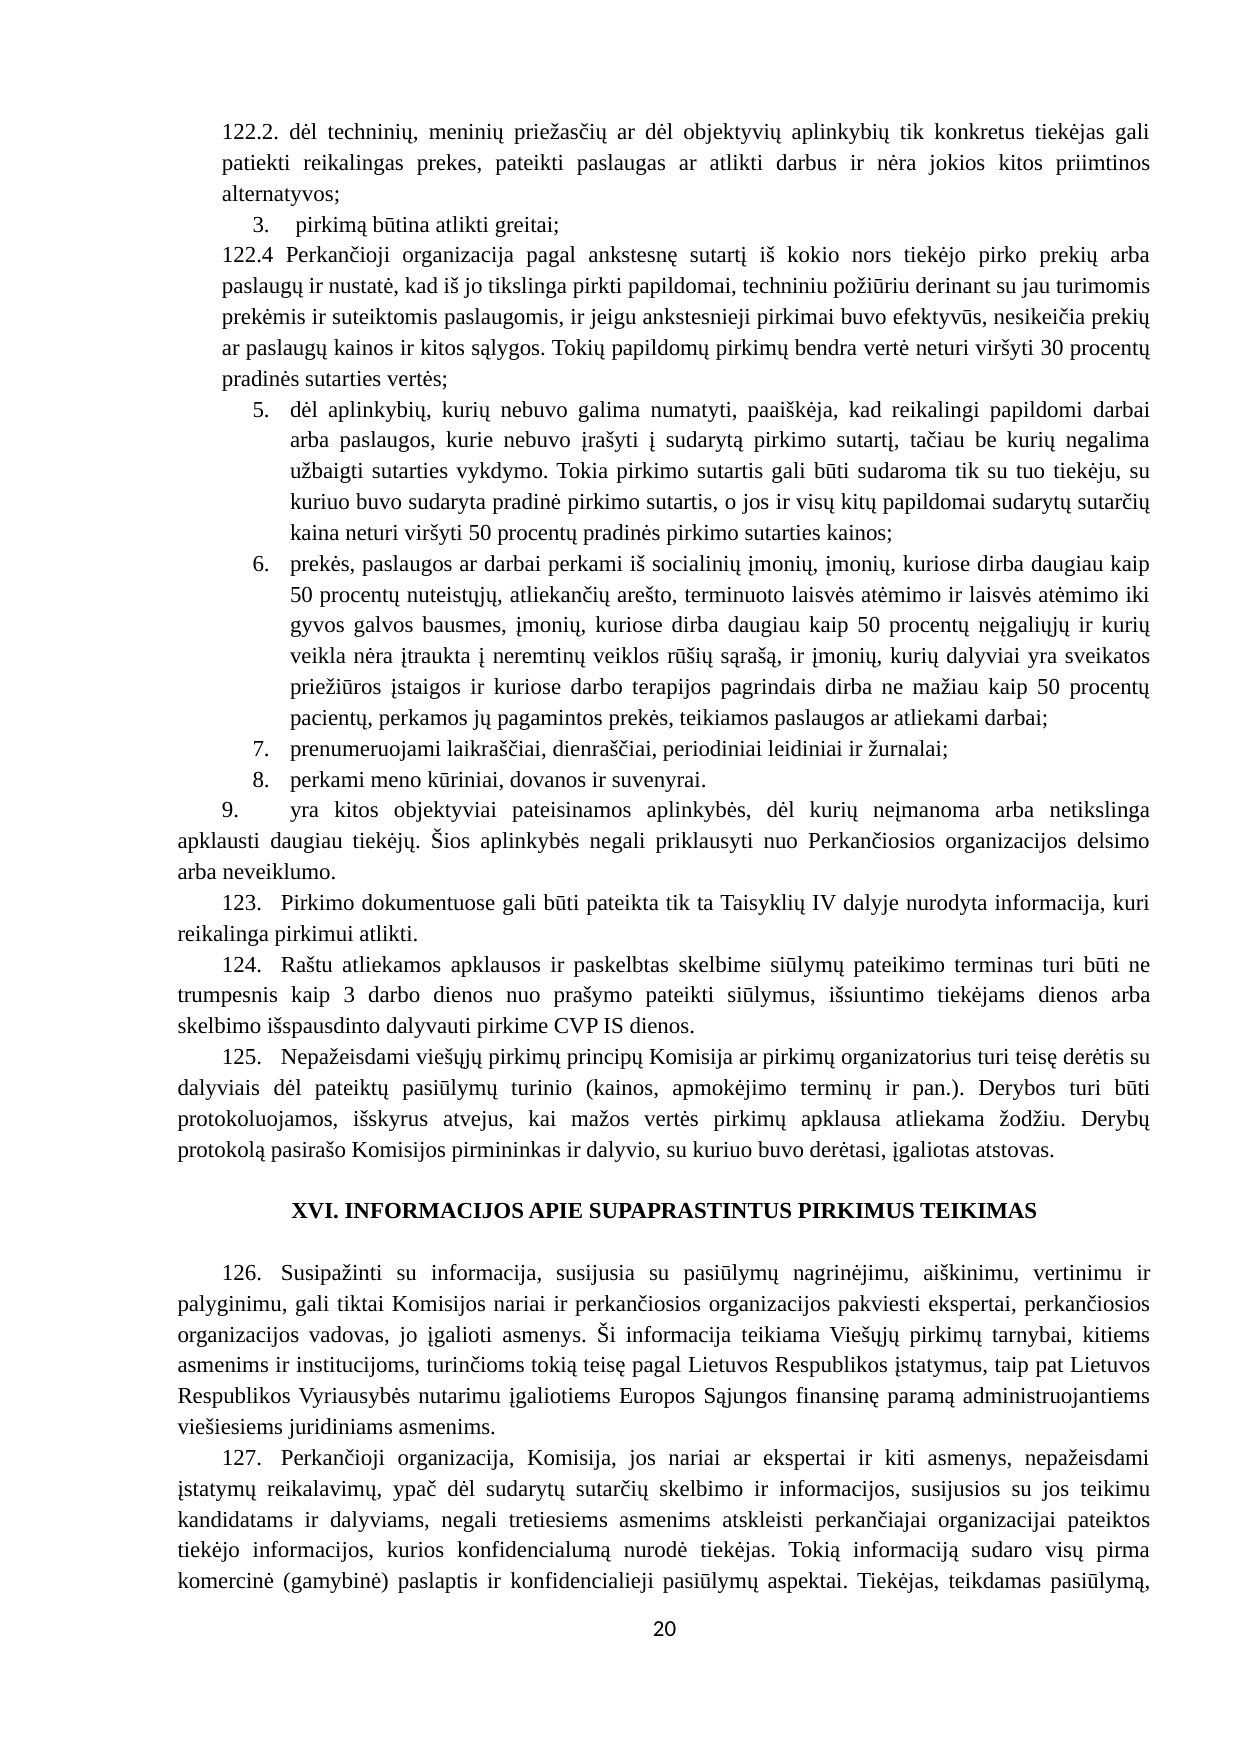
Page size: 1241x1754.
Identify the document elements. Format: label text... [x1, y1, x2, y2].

text XVi. INFORMACIJOS APIE SUPAPRASTINTUS PIRKIMUS TEIKIMAS [177, 1197, 1151, 1224]
list perkami meno kūriniai, dovanos ir suvenyrai. [252, 766, 1151, 792]
list prekės, paslaugos ar darbai perkami iš socialinių įmonių, įmonių, kuriose dirba daugiau kaip 50 procentų nuteistųjų, atliekančių arešto, terminuoto laisvės atėmimo ir laisvės atėmimo iki gyvos galvos bausmes, įmonių, kuriose dirba daugiau kaip 50 procentų neįgaliųjų ir kurių veikla nėra įtraukta į neremtinų veiklos rūšių sąrašą, ir įmonių, kurių dalyviai yra sveikatos priežiūros įstaigos ir kuriose darbo terapijos pagrindais dirba ne mažiau kaip 50 procentų pacientų, perkamos jų pagamintos prekės, teikiamos paslaugos ar atliekami darbai; [252, 550, 1151, 730]
list dėl aplinkybių, kurių nebuvo galima numatyti, paaiškėja, kad reikalingi papildomi darbai arba paslaugos, kurie nebuvo įrašyti į sudarytą pirkimo sutartį, tačiau be kurių negalima užbaigti sutarties vykdymo. Tokia pirkimo sutartis gali būti sudaroma tik su tuo tiekėju, su kuriuo buvo sudaryta pradinė pirkimo sutartis, o jos ir visų kitų papildomai sudarytų sutarčių kaina neturi viršyti 50 procentų pradinės pirkimo sutarties kainos; [252, 396, 1151, 545]
list Pirkimo dokumentuose gali būti pateikta tik ta Taisyklių IV dalyje nurodyta informacija, kuri reikalinga pirkimui atlikti. [177, 889, 1151, 946]
list pirkimą būtina atlikti greitai; [252, 211, 1151, 237]
list Nepažeisdami viešųjų pirkimų principų Komisija ar pirkimų organizatorius turi teisę derėtis su dalyviais dėl pateiktų pasiūlymų turinio (kainos, apmokėjimo terminų ir pan.). Derybos turi būti protokoluojamos, išskyrus atvejus, kai mažos vertės pirkimų apklausa atliekama žodžiu. Derybų protokolą pasirašo Komisijos pirmininkas ir dalyvio, su kuriuo buvo derėtasi, įgaliotas atstovas. [177, 1043, 1151, 1162]
text 122.4 Perkančioji organizacija pagal ankstesnę sutartį iš kokio nors tiekėjo pirko prekių arba paslaugų ir nustatė, kad iš jo tikslinga pirkti papildomai, techniniu požiūriu derinant su jau turimomis prekėmis ir suteiktomis paslaugomis, ir jeigu ankstesnieji pirkimai buvo efektyvūs, nesikeičia prekių ar paslaugų kainos ir kitos sąlygos. Tokių papildomų pirkimų bendra vertė neturi viršyti 30 procentų pradinės sutarties vertės; [222, 241, 1151, 391]
list Susipažinti su informacija, susijusia su pasiūlymų nagrinėjimu, aiškinimu, vertinimu ir palyginimu, gali tiktai Komisijos nariai ir perkančiosios organizacijos pakviesti ekspertai, perkančiosios organizacijos vadovas, jo įgalioti asmenys. Ši informacija teikiama Viešųjų pirkimų tarnybai, kitiems asmenims ir institucijoms, turinčioms tokią teisę pagal Lietuvos Respublikos įstatymus, taip pat Lietuvos Respublikos Vyriausybės nutarimu įgaliotiems Europos Sąjungos finansinę paramą administruojantiems viešiesiems juridiniams asmenims. [177, 1259, 1151, 1439]
text 122.2. dėl techninių, meninių priežasčių ar dėl objektyvių aplinkybių tik konkretus tiekėjas gali patiekti reikalingas prekes, pateikti paslaugas ar atlikti darbus ir nėra jokios kitos priimtinos alternatyvos; [222, 118, 1151, 206]
list Perkančioji organizacija, Komisija, jos nariai ar ekspertai ir kiti asmenys, nepažeisdami įstatymų reikalavimų, ypač dėl sudarytų sutarčių skelbimo ir informacijos, susijusios su jos teikimu kandidatams ir dalyviams, negali tretiesiems asmenims atskleisti perkančiajai organizacijai pateiktos tiekėjo informacijos, kurios konfidencialumą nurodė tiekėjas. Tokią informaciją sudaro visų pirma komercinė (gamybinė) paslaptis ir konfidencialieji pasiūlymų aspektai. Tiekėjas, teikdamas pasiūlymą, [177, 1444, 1151, 1594]
list Raštu atliekamos apklausos ir paskelbtas skelbime siūlymų pateikimo terminas turi būti ne trumpesnis kaip 3 darbo dienos nuo prašymo pateikti siūlymus, išsiuntimo tiekėjams dienos arba skelbimo išspausdinto dalyvauti pirkime CVP IS dienos. [177, 951, 1151, 1039]
list prenumeruojami laikraščiai, dienraščiai, periodiniai leidiniai ir žurnalai; [252, 735, 1151, 761]
list yra kitos objektyviai pateisinamos aplinkybės, dėl kurių neįmanoma arba netikslinga apklausti daugiau tiekėjų. Šios aplinkybės negali priklausyti nuo Perkančiosios organizacijos delsimo arba neveiklumo. [177, 796, 1151, 884]
